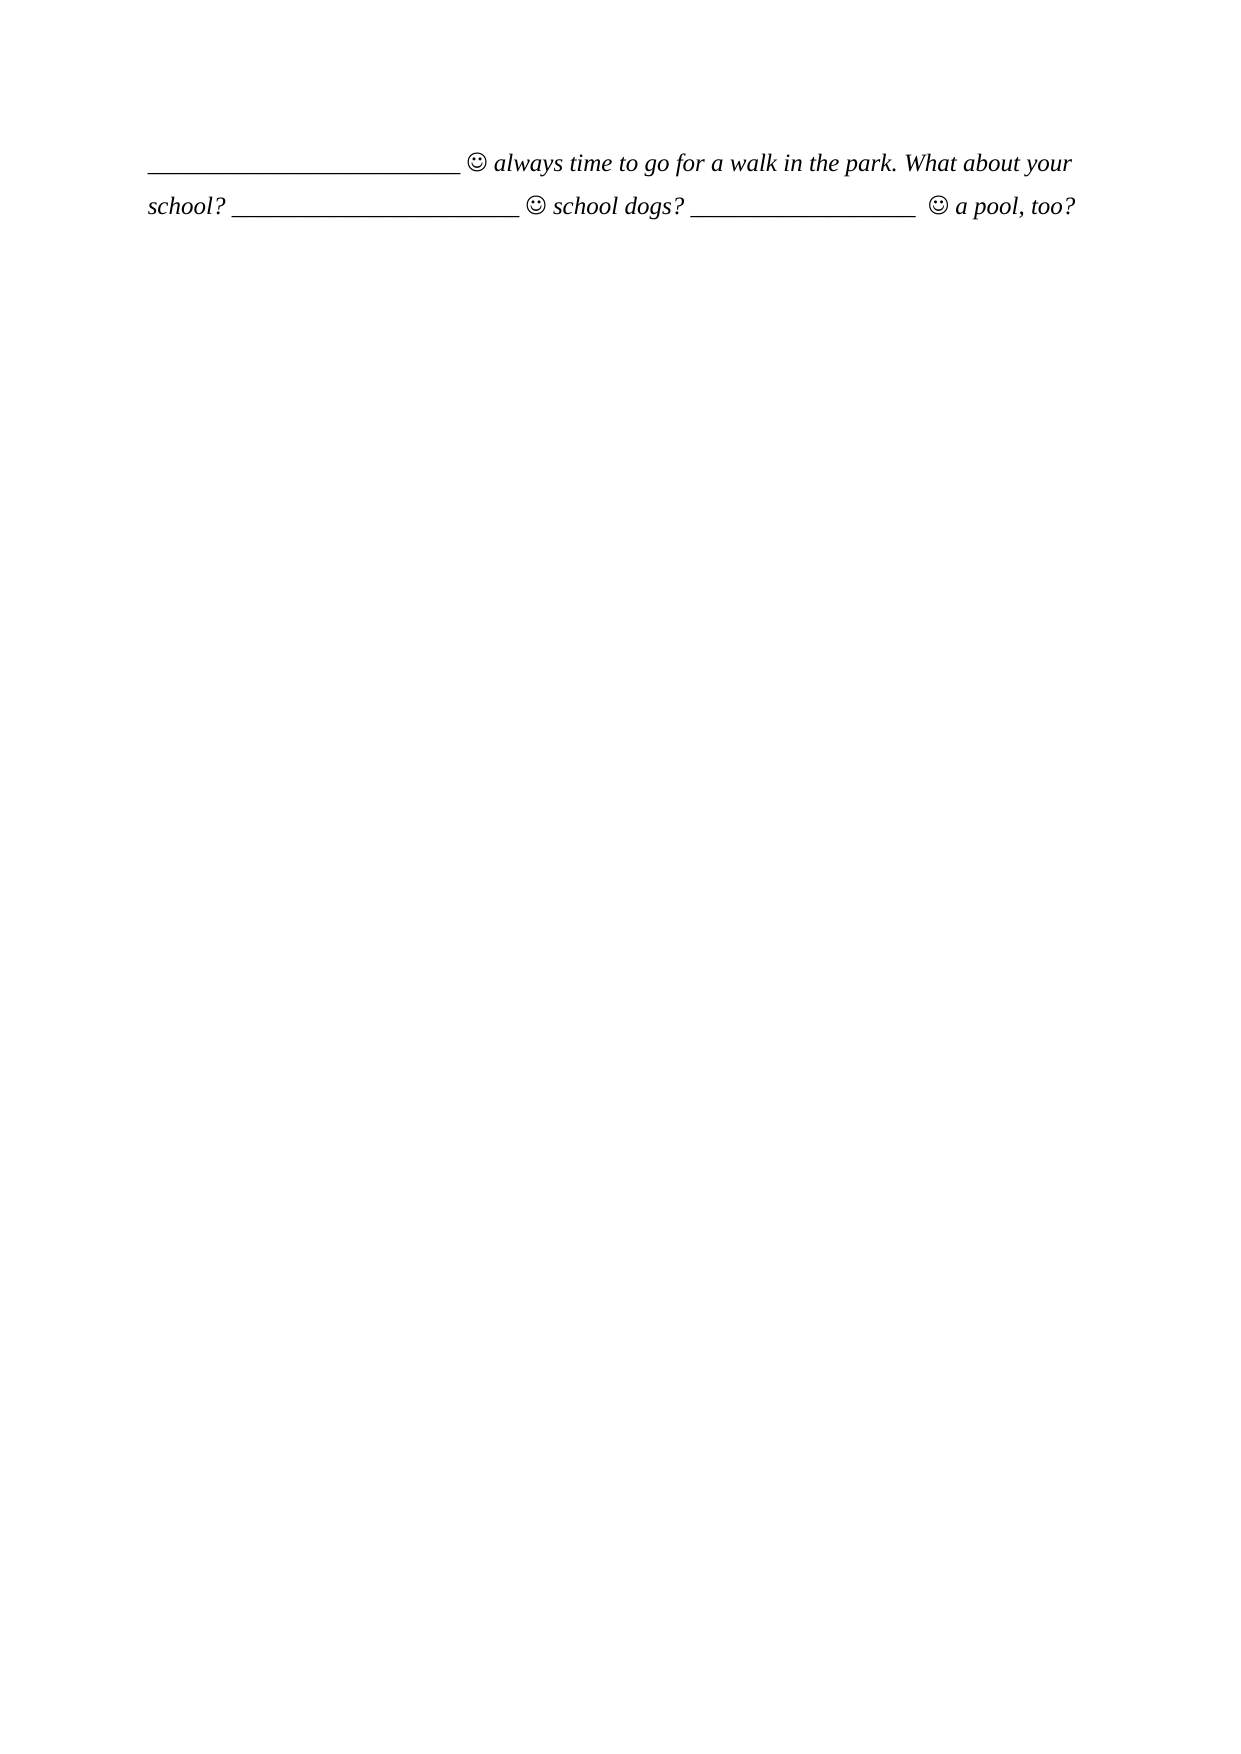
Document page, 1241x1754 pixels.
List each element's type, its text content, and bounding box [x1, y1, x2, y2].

text _________________________  always time to go for a walk in the park. What about your school? _______________________  school dogs? __________________  a pool, too? [148, 148, 1093, 219]
